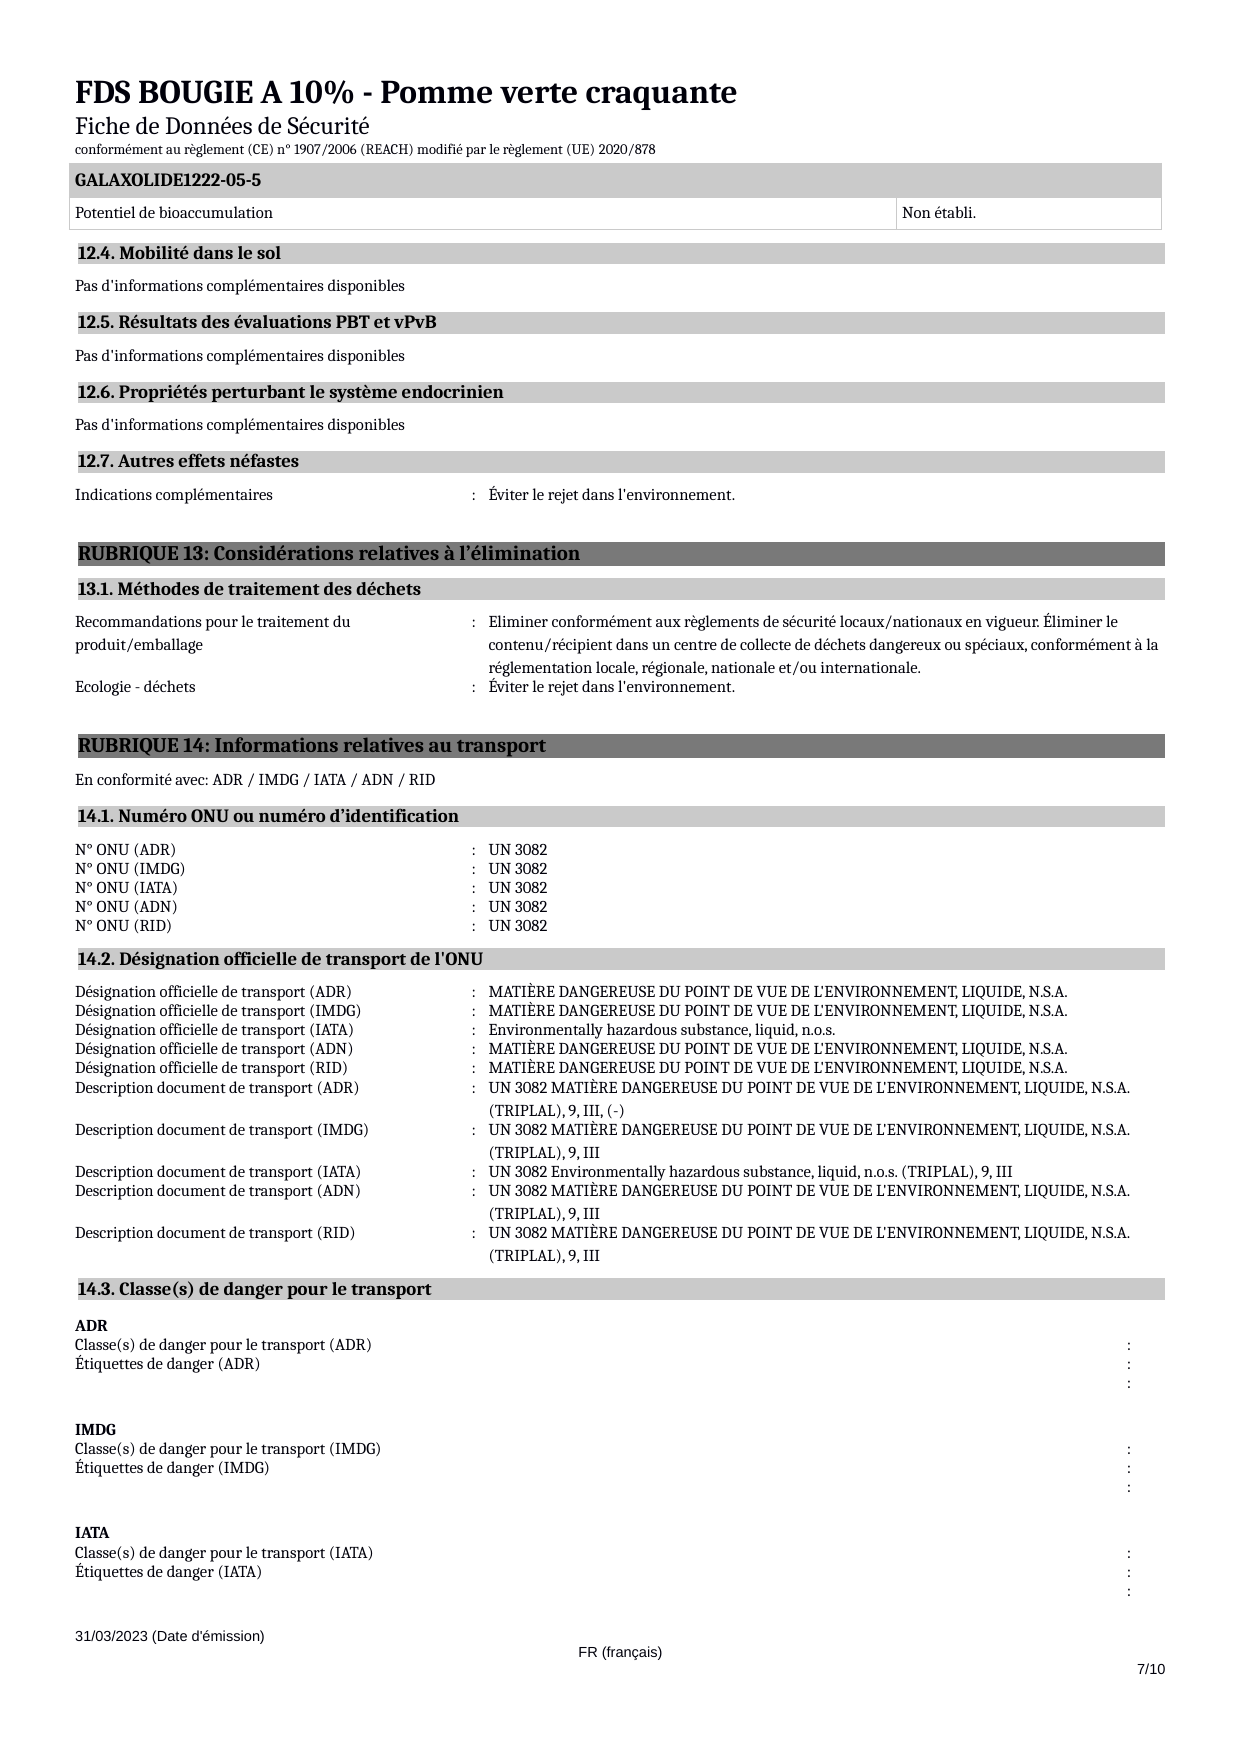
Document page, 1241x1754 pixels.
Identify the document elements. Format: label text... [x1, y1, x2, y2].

table_cell [75, 1581, 1090, 1601]
table_header IMDG [75, 1416, 1038, 1439]
table_cell UN 3082 [488, 898, 1168, 917]
table_cell : [1090, 1459, 1168, 1478]
table_cell Environmentally hazardous substance, liquid, n.o.s. [488, 1021, 1168, 1040]
table_cell UN 3082 [488, 878, 1168, 897]
table_cell : [459, 1059, 488, 1078]
table_header ADR [75, 1312, 1038, 1336]
table_cell : [459, 1001, 488, 1021]
table_cell Étiquettes de danger (IMDG) [75, 1459, 1090, 1478]
table_cell N° ONU (IATA) [75, 878, 459, 897]
table_header : [459, 485, 488, 504]
table_header Indications complémentaires [75, 485, 459, 504]
table_cell UN 3082 [488, 859, 1168, 878]
table_cell : [1090, 1355, 1168, 1374]
table_header : [459, 840, 488, 859]
table_cell : [459, 1181, 488, 1223]
table_cell UN 3082 MATIÈRE DANGEREUSE DU POINT DE VUE DE L'ENVIRONNEMENT, LIQUIDE, N.S.A. (TRIPLAL), 9, III, (-) [488, 1078, 1168, 1120]
table_cell : [1090, 1374, 1168, 1393]
table_cell UN 3082 MATIÈRE DANGEREUSE DU POINT DE VUE DE L'ENVIRONNEMENT, LIQUIDE, N.S.A. (TRIPLAL), 9, III [488, 1224, 1168, 1266]
table_cell Description document de transport (ADN) [75, 1181, 459, 1223]
table_cell Désignation officielle de transport (RID) [75, 1059, 459, 1078]
table_cell N° ONU (RID) [75, 917, 459, 936]
table_cell Ecologie - déchets [75, 677, 459, 696]
table_cell N° ONU (IMDG) [75, 859, 459, 878]
table_cell Description document de transport (ADR) [75, 1078, 459, 1120]
table_header UN 3082 [488, 840, 1168, 859]
table_cell UN 3082 MATIÈRE DANGEREUSE DU POINT DE VUE DE L'ENVIRONNEMENT, LIQUIDE, N.S.A. (TRIPLAL), 9, III [488, 1120, 1168, 1162]
text En conformité avec: ADR / IMDG / IATA / ADN / RID [75, 770, 1165, 789]
table_cell : [1090, 1581, 1168, 1601]
text Pas d'informations complémentaires disponibles [75, 346, 1165, 365]
text Pas d'informations complémentaires disponibles [75, 416, 1165, 435]
table_header Éviter le rejet dans l'environnement. [488, 485, 1168, 504]
table_header GALAXOLIDE1222-05-5 [70, 164, 1161, 197]
subtitle 13.1. Méthodes de traitement des déchets [78, 578, 1165, 600]
table_cell Potentiel de bioaccumulation [70, 198, 896, 229]
table_cell : [1090, 1478, 1168, 1497]
table_cell : [459, 1021, 488, 1040]
text Pas d'informations complémentaires disponibles [75, 277, 1165, 296]
subtitle 14.3. Classe(s) de danger pour le transport [78, 1278, 1165, 1300]
table_cell MATIÈRE DANGEREUSE DU POINT DE VUE DE L'ENVIRONNEMENT, LIQUIDE, N.S.A. [488, 1059, 1168, 1078]
table_cell : [459, 1162, 488, 1181]
table_cell : [459, 1120, 488, 1162]
table_cell MATIÈRE DANGEREUSE DU POINT DE VUE DE L'ENVIRONNEMENT, LIQUIDE, N.S.A. [488, 1001, 1168, 1021]
table_cell : [459, 917, 488, 936]
table_cell : [459, 1224, 488, 1266]
table_cell : [459, 878, 488, 897]
table_cell Classe(s) de danger pour le transport (ADR) [75, 1336, 1090, 1355]
table_header Recommandations pour le traitement du produit/emballage [75, 612, 459, 677]
table_cell : [1090, 1439, 1168, 1458]
subtitle 12.7. Autres effets néfastes [78, 451, 1165, 473]
subtitle 14.2. Désignation officielle de transport de l'ONU [78, 948, 1165, 970]
table_cell Classe(s) de danger pour le transport (IMDG) [75, 1439, 1090, 1458]
table_cell Désignation officielle de transport (ADN) [75, 1040, 459, 1059]
table_header Désignation officielle de transport (ADR) [75, 982, 459, 1001]
subtitle RUBRIQUE 13: Considérations relatives à l’élimination [78, 542, 1165, 566]
subtitle 12.4. Mobilité dans le sol [78, 243, 1165, 264]
subtitle RUBRIQUE 14: Informations relatives au transport [78, 734, 1165, 758]
table_cell : [459, 1040, 488, 1059]
table_cell UN 3082 [488, 917, 1168, 936]
table_cell : [1090, 1562, 1168, 1581]
table_header N° ONU (ADR) [75, 840, 459, 859]
table_cell Désignation officielle de transport (IMDG) [75, 1001, 459, 1021]
table_cell : [459, 859, 488, 878]
table_cell Non établi. [897, 198, 1161, 229]
table_cell Éviter le rejet dans l'environnement. [488, 677, 1168, 696]
table_cell Désignation officielle de transport (IATA) [75, 1021, 459, 1040]
table_cell UN 3082 MATIÈRE DANGEREUSE DU POINT DE VUE DE L'ENVIRONNEMENT, LIQUIDE, N.S.A. (TRIPLAL), 9, III [488, 1181, 1168, 1223]
table_header MATIÈRE DANGEREUSE DU POINT DE VUE DE L'ENVIRONNEMENT, LIQUIDE, N.S.A. [488, 982, 1168, 1001]
table_cell : [459, 1078, 488, 1120]
subtitle 12.6. Propriétés perturbant le système endocrinien [78, 382, 1165, 403]
table_cell Description document de transport (IMDG) [75, 1120, 459, 1162]
table_cell [75, 1478, 1090, 1497]
table_cell Description document de transport (IATA) [75, 1162, 459, 1181]
table_header : [459, 612, 488, 677]
table_cell Étiquettes de danger (IATA) [75, 1562, 1090, 1581]
table_header IATA [75, 1520, 1038, 1543]
table_cell Étiquettes de danger (ADR) [75, 1355, 1090, 1374]
table_cell Classe(s) de danger pour le transport (IATA) [75, 1543, 1090, 1562]
table_cell N° ONU (ADN) [75, 898, 459, 917]
table_cell [75, 1374, 1090, 1393]
table_header Eliminer conformément aux règlements de sécurité locaux/nationaux en vigueur. Éliminer le contenu/récipient dans un centre de collecte de déchets dangereux ou spéciaux, conformément à la réglementation locale, régionale, nationale et/ou internationale. [488, 612, 1168, 677]
table_header : [459, 982, 488, 1001]
table_cell : [1090, 1336, 1168, 1355]
table_cell Description document de transport (RID) [75, 1224, 459, 1266]
table_cell MATIÈRE DANGEREUSE DU POINT DE VUE DE L'ENVIRONNEMENT, LIQUIDE, N.S.A. [488, 1040, 1168, 1059]
table_cell : [459, 677, 488, 696]
table_cell UN 3082 Environmentally hazardous substance, liquid, n.o.s. (TRIPLAL), 9, III [488, 1162, 1168, 1181]
table_cell : [1090, 1543, 1168, 1562]
table_cell : [459, 898, 488, 917]
subtitle 12.5. Résultats des évaluations PBT et vPvB [78, 312, 1165, 334]
subtitle 14.1. Numéro ONU ou numéro d’identification [78, 806, 1165, 827]
